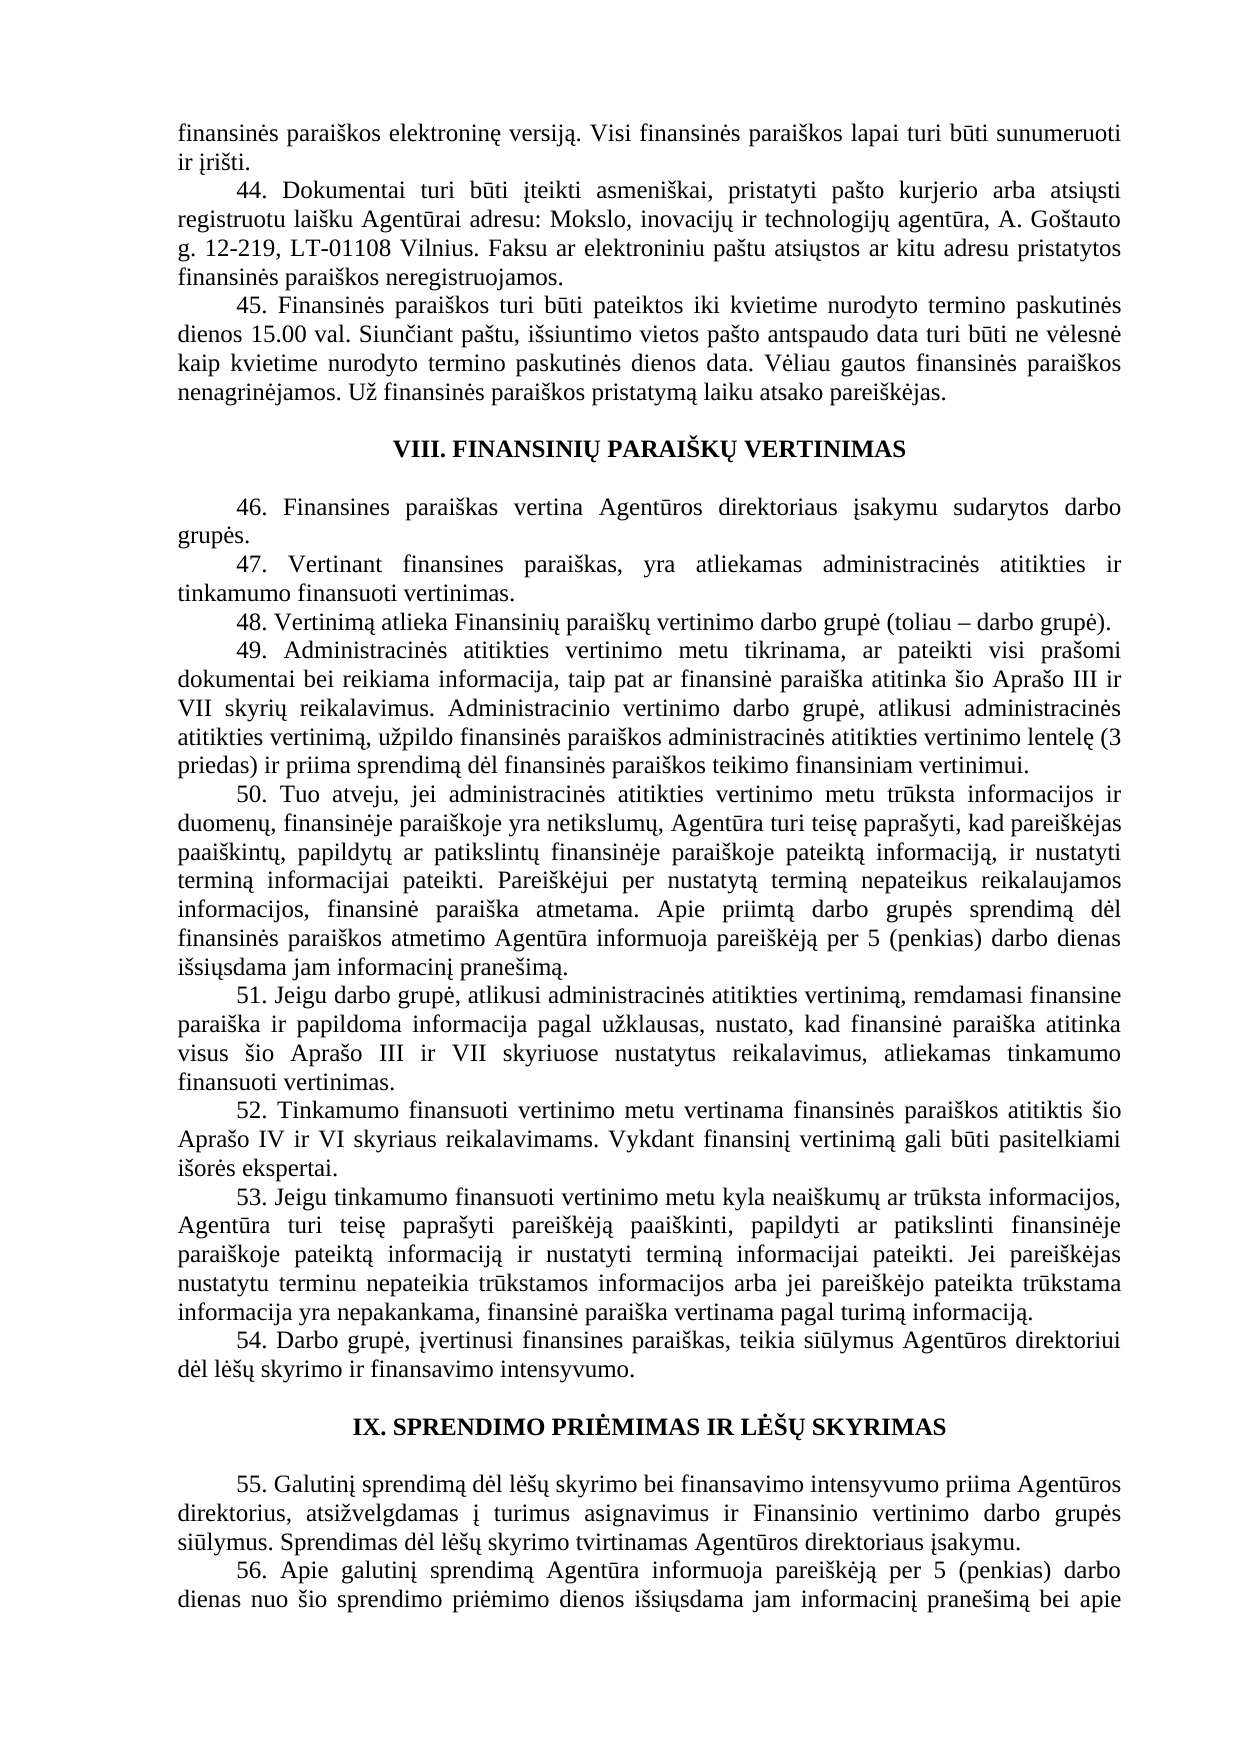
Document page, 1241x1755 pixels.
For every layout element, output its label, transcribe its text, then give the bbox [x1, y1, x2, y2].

text VIII. FINANSINIŲ PARAIŠKŲ VERTINIMAS [177, 434, 1122, 463]
text finansinės paraiškos elektroninę versiją. Visi finansinės paraiškos lapai turi būti sunumeruoti ir įrišti. [177, 118, 1122, 176]
text 49. Administracinės atitikties vertinimo metu tikrinama, ar pateikti visi prašomi dokumentai bei reikiama informacija, taip pat ar finansinė paraiška atitinka šio Aprašo III ir VII skyrių reikalavimus. Administracinio vertinimo darbo grupė, atlikusi administracinės atitikties vertinimą, užpildo finansinės paraiškos administracinės atitikties vertinimo lentelę (3 priedas) ir priima sprendimą dėl finansinės paraiškos teikimo finansiniam vertinimui. [177, 636, 1122, 779]
text 51. Jeigu darbo grupė, atlikusi administracinės atitikties vertinimą, remdamasi finansine paraiška ir papildoma informacija pagal užklausas, nustato, kad finansinė paraiška atitinka visus šio Aprašo III ir VII skyriuose nustatytus reikalavimus, atliekamas tinkamumo finansuoti vertinimas. [177, 981, 1122, 1096]
text 48. Vertinimą atlieka Finansinių paraiškų vertinimo darbo grupė (toliau – darbo grupė). [177, 607, 1122, 636]
text 54. Darbo grupė, įvertinusi finansines paraiškas, teikia siūlymus Agentūros direktoriui dėl lėšų skyrimo ir finansavimo intensyvumo. [177, 1326, 1122, 1383]
text 55. Galutinį sprendimą dėl lėšų skyrimo bei finansavimo intensyvumo priima Agentūros direktorius, atsižvelgdamas į turimus asignavimus ir Finansinio vertinimo darbo grupės siūlymus. Sprendimas dėl lėšų skyrimo tvirtinamas Agentūros direktoriaus įsakymu. [177, 1469, 1122, 1556]
text Ix. SPRENDIMO PRIĖMIMAS IR LĖŠŲ SKYRIMAS [177, 1412, 1122, 1441]
text 45. Finansinės paraiškos turi būti pateiktos iki kvietime nurodyto termino paskutinės dienos 15.00 val. Siunčiant paštu, išsiuntimo vietos pašto antspaudo data turi būti ne vėlesnė kaip kvietime nurodyto termino paskutinės dienos data. Vėliau gautos finansinės paraiškos nenagrinėjamos. Už finansinės paraiškos pristatymą laiku atsako pareiškėjas. [177, 291, 1122, 406]
text 56. Apie galutinį sprendimą Agentūra informuoja pareiškėją per 5 (penkias) darbo dienas nuo šio sprendimo priėmimo dienos išsiųsdama jam informacinį pranešimą bei apie [177, 1556, 1122, 1613]
text 53. Jeigu tinkamumo finansuoti vertinimo metu kyla neaiškumų ar trūksta informacijos, Agentūra turi teisę paprašyti pareiškėją paaiškinti, papildyti ar patikslinti finansinėje paraiškoje pateiktą informaciją ir nustatyti terminą informacijai pateikti. Jei pareiškėjas nustatytu terminu nepateikia trūkstamos informacijos arba jei pareiškėjo pateikta trūkstama informacija yra nepakankama, finansinė paraiška vertinama pagal turimą informaciją. [177, 1182, 1122, 1326]
text 47. Vertinant finansines paraiškas, yra atliekamas administracinės atitikties ir tinkamumo finansuoti vertinimas. [177, 549, 1122, 607]
text 52. Tinkamumo finansuoti vertinimo metu vertinama finansinės paraiškos atitiktis šio Aprašo IV ir VI skyriaus reikalavimams. Vykdant finansinį vertinimą gali būti pasitelkiami išorės ekspertai. [177, 1096, 1122, 1182]
text 46. Finansines paraiškas vertina Agentūros direktoriaus įsakymu sudarytos darbo grupės. [177, 492, 1122, 549]
text 50. Tuo atveju, jei administracinės atitikties vertinimo metu trūksta informacijos ir duomenų, finansinėje paraiškoje yra netikslumų, Agentūra turi teisę paprašyti, kad pareiškėjas paaiškintų, papildytų ar patikslintų finansinėje paraiškoje pateiktą informaciją, ir nustatyti terminą informacijai pateikti. Pareiškėjui per nustatytą terminą nepateikus reikalaujamos informacijos, finansinė paraiška atmetama. Apie priimtą darbo grupės sprendimą dėl finansinės paraiškos atmetimo Agentūra informuoja pareiškėją per 5 (penkias) darbo dienas išsiųsdama jam informacinį pranešimą. [177, 779, 1122, 981]
text 44. Dokumentai turi būti įteikti asmeniškai, pristatyti pašto kurjerio arba atsiųsti registruotu laišku Agentūrai adresu: Mokslo, inovacijų ir technologijų agentūra, A. Goštauto g. 12-219, LT-01108 Vilnius. Faksu ar elektroniniu paštu atsiųstos ar kitu adresu pristatytos finansinės paraiškos neregistruojamos. [177, 176, 1122, 291]
